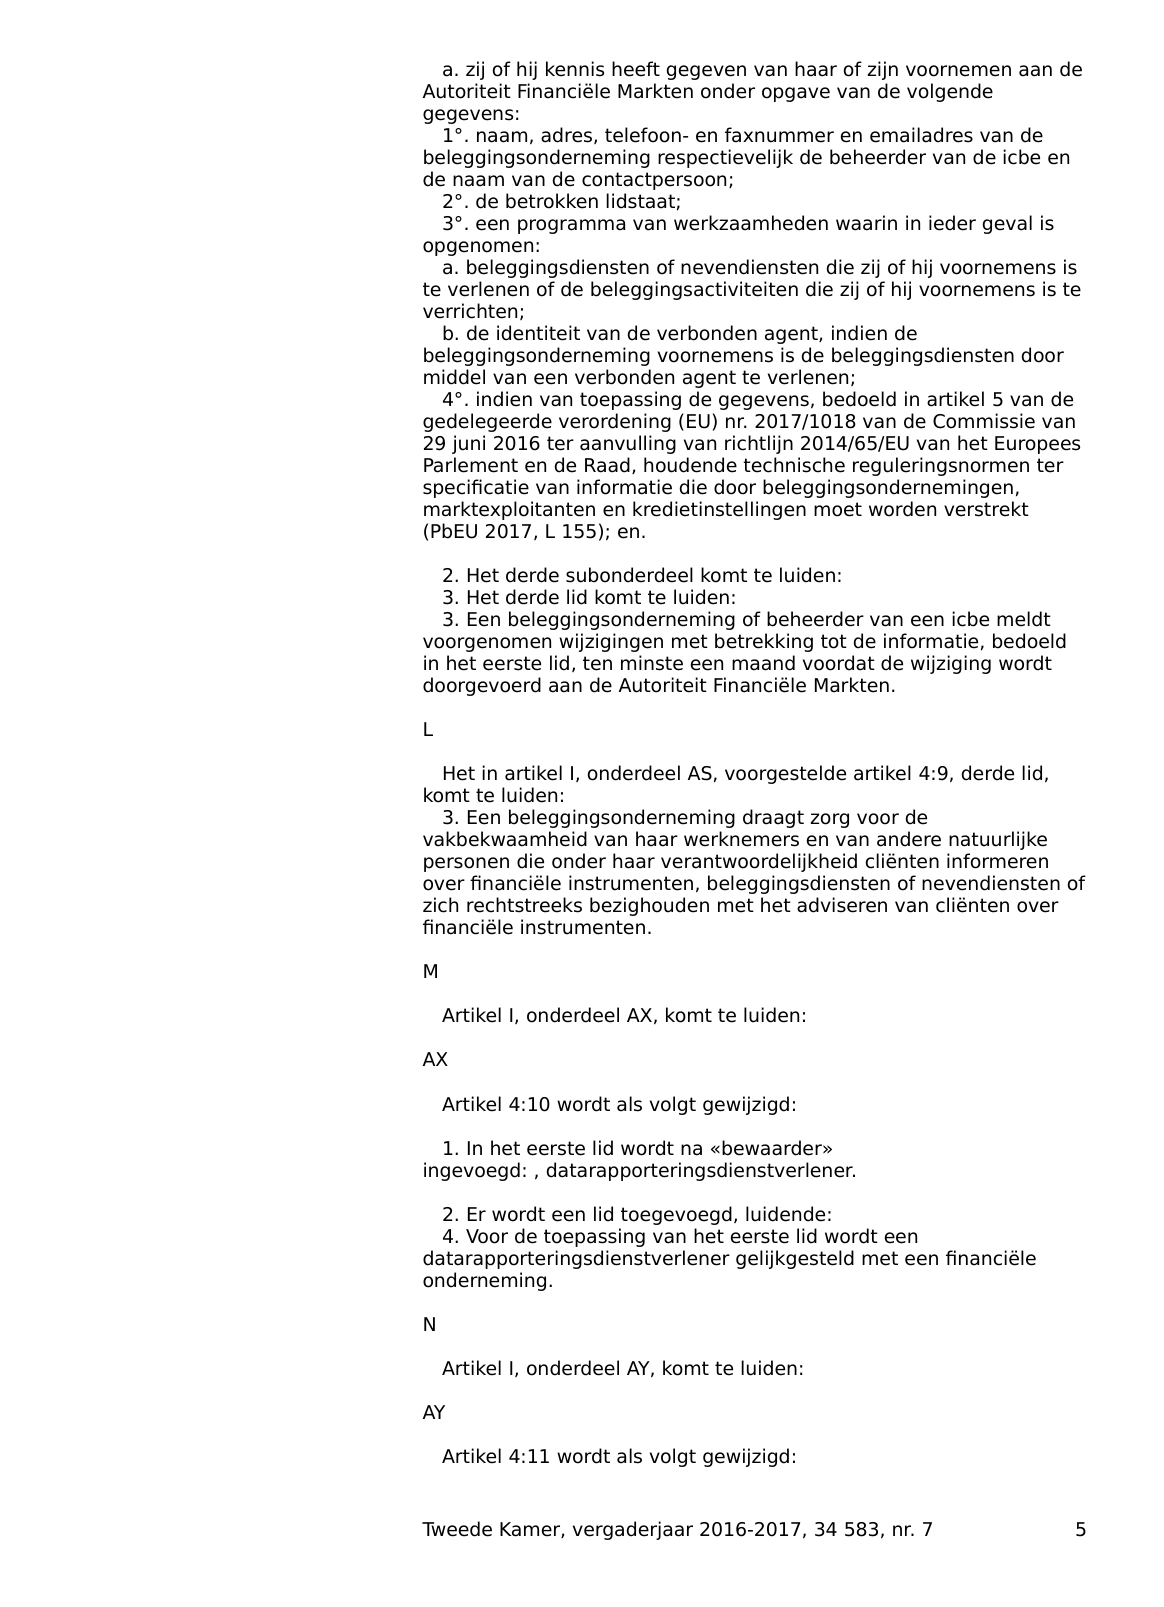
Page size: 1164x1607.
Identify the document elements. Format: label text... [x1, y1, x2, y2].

text 2°. de betrokken lidstaat; [422, 191, 1087, 213]
text 3. Een beleggingsonderneming draagt zorg voor de vakbekwaamheid van haar werknemers en van andere natuurlijke personen die onder haar verantwoordelijkheid cliënten informeren over financiële instrumenten, beleggingsdiensten of nevendiensten of zich rechtstreeks bezighouden met het adviseren van cliënten over financiële instrumenten. [422, 807, 1087, 939]
text Artikel I, onderdeel AY, komt te luiden: [422, 1358, 1087, 1380]
text Het in artikel I, onderdeel AS, voorgestelde artikel 4:9, derde lid, komt te luiden: [422, 763, 1087, 807]
text a. beleggingsdiensten of nevendiensten die zij of hij voornemens is te verlenen of de beleggingsactiviteiten die zij of hij voornemens is te verrichten; [422, 257, 1087, 323]
text 4. Voor de toepassing van het eerste lid wordt een datarapporteringsdienstverlener gelijkgesteld met een financiële onderneming. [422, 1226, 1087, 1292]
text 1°. naam, adres, telefoon- en faxnummer en emailadres van de beleggingsonderneming respectievelijk de beheerder van de icbe en de naam van de contactpersoon; [422, 125, 1087, 191]
text Artikel 4:10 wordt als volgt gewijzigd: [422, 1093, 1087, 1116]
text Artikel I, onderdeel AX, komt te luiden: [422, 1005, 1087, 1027]
subtitle M [422, 961, 1087, 983]
text 3°. een programma van werkzaamheden waarin in ieder geval is opgenomen: [422, 213, 1087, 257]
subtitle N [422, 1314, 1087, 1336]
text 1. In het eerste lid wordt na «bewaarder» ingevoegd: , datarapporteringsdienstverlener. [422, 1138, 1087, 1182]
text Artikel 4:11 wordt als volgt gewijzigd: [422, 1446, 1087, 1468]
text 3. Het derde lid komt te luiden: [422, 587, 1087, 609]
subtitle AX [422, 1049, 1087, 1071]
text b. de identiteit van de verbonden agent, indien de beleggingsonderneming voornemens is de beleggingsdiensten door middel van een verbonden agent te verlenen; [422, 323, 1087, 389]
text 2. Het derde subonderdeel komt te luiden: [422, 565, 1087, 587]
text 2. Er wordt een lid toegevoegd, luidende: [422, 1204, 1087, 1226]
subtitle AY [422, 1402, 1087, 1424]
text 4°. indien van toepassing de gegevens, bedoeld in artikel 5 van de gedelegeerde verordening (EU) nr. 2017/1018 van de Commissie van 29 juni 2016 ter aanvulling van richtlijn 2014/65/EU van het Europees Parlement en de Raad, houdende technische reguleringsnormen ter specificatie van informatie die door beleggingsondernemingen, marktexploitanten en kredietinstellingen moet worden verstrekt (PbEU 2017, L 155); en. [422, 389, 1087, 543]
text 3. Een beleggingsonderneming of beheerder van een icbe meldt voorgenomen wijzigingen met betrekking tot de informatie, bedoeld in het eerste lid, ten minste een maand voordat de wijziging wordt doorgevoerd aan de Autoriteit Financiële Markten. [422, 609, 1087, 697]
text a. zij of hij kennis heeft gegeven van haar of zijn voornemen aan de Autoriteit Financiële Markten onder opgave van de volgende gegevens: [422, 59, 1087, 125]
subtitle L [422, 719, 1087, 741]
